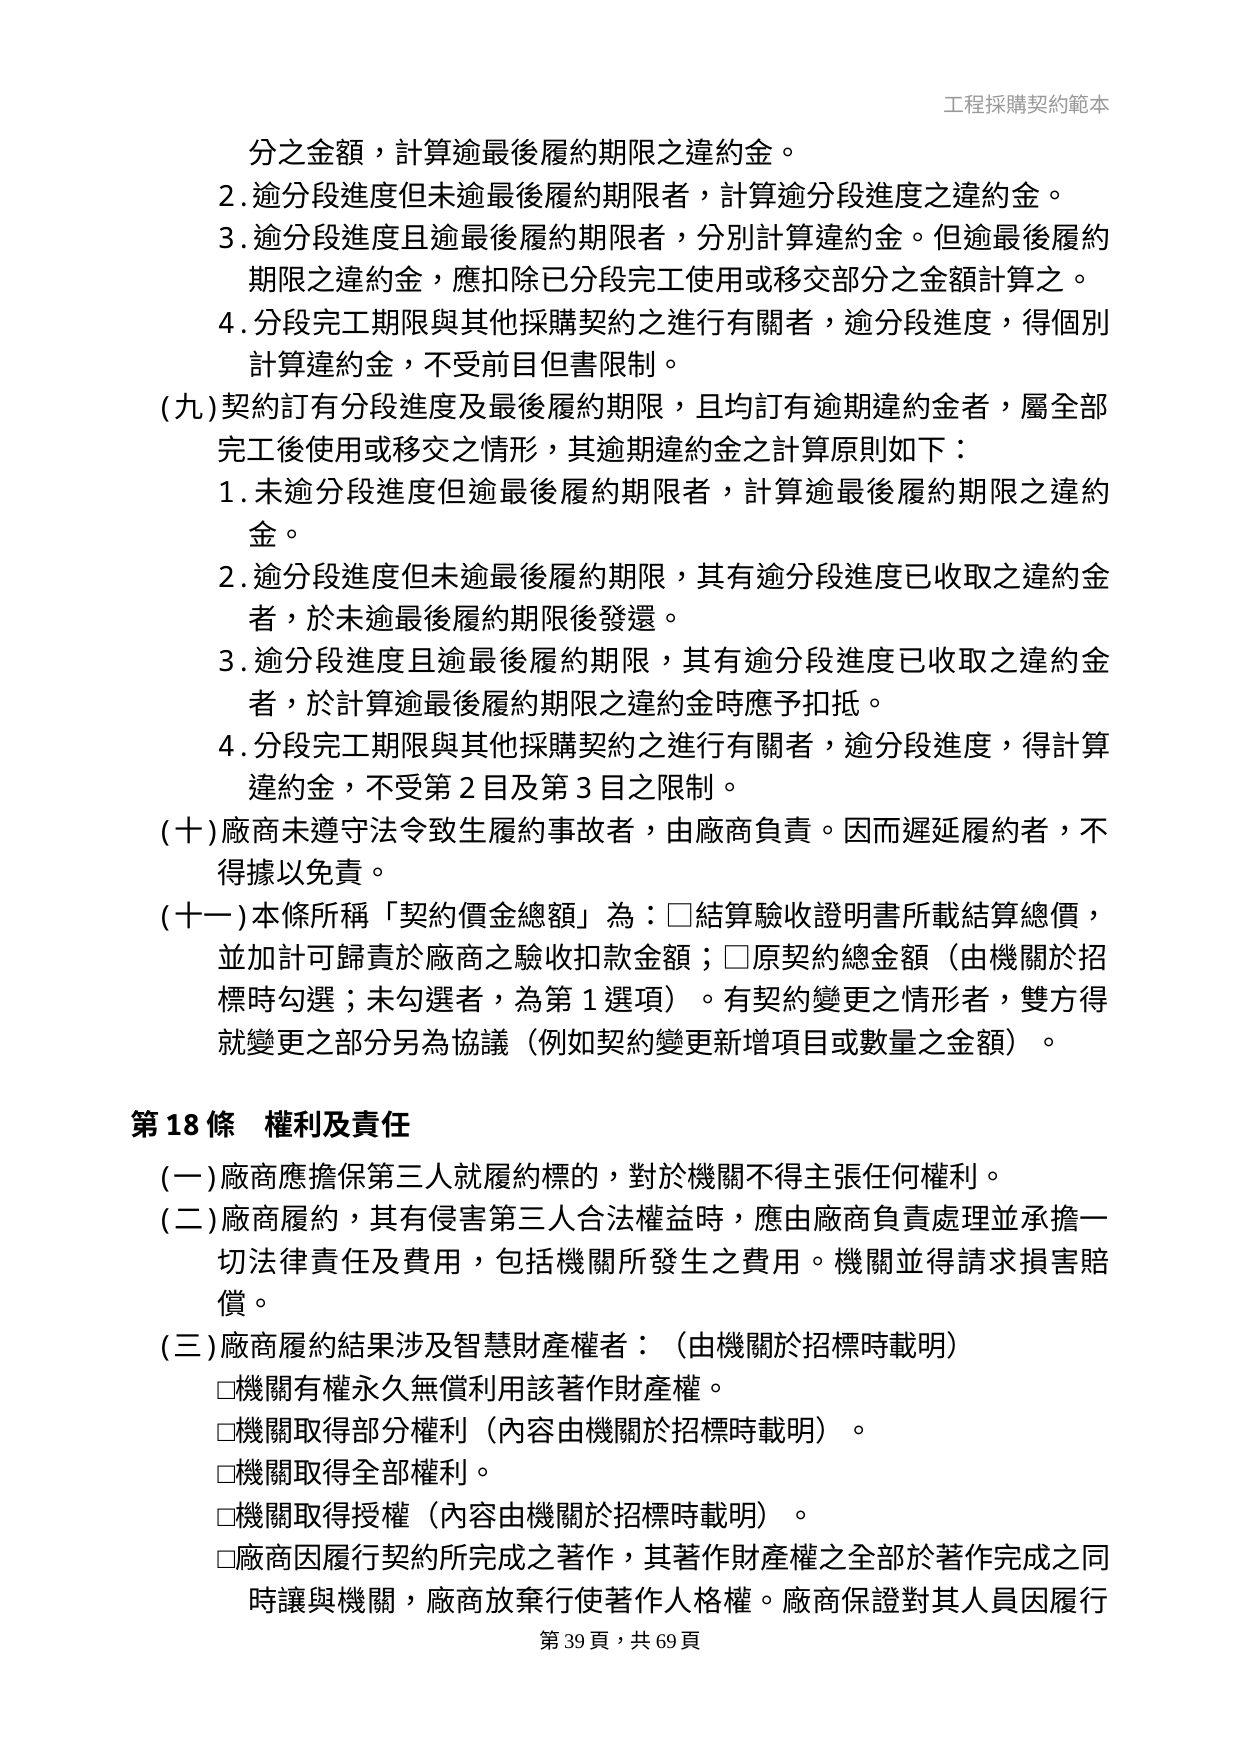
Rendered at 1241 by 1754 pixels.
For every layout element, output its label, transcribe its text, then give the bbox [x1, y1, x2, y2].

text (二)廠商履約，其有侵害第三人合法權益時，應由廠商負責處理並承擔一切法律責任及費用，包括機關所發生之費用。機關並得請求損害賠償。 [156, 1196, 1110, 1323]
text 4.分段完工期限與其他採購契約之進行有關者，逾分段進度，得個別計算違約金，不受前目但書限制。 [217, 299, 1110, 384]
text (九)契約訂有分段進度及最後履約期限，且均訂有逾期違約金者，屬全部完工後使用或移交之情形，其逾期違約金之計算原則如下： [156, 384, 1110, 469]
text (十)廠商未遵守法令致生履約事故者，由廠商負責。因而遲延履約者，不得據以免責。 [156, 807, 1110, 892]
text 1.未逾分段進度但逾最後履約期限者，計算逾最後履約期限之違約金。 [217, 469, 1110, 553]
text 3.逾分段進度且逾最後履約期限者，分別計算違約金。但逾最後履約期限之違約金，應扣除已分段完工使用或移交部分之金額計算之。 [217, 214, 1110, 299]
text 第18條 權利及責任 [130, 1101, 1110, 1144]
text □機關有權永久無償利用該著作財產權。 [217, 1365, 1110, 1408]
text (十一)本條所稱「契約價金總額」為：□結算驗收證明書所載結算總價，並加計可歸責於廠商之驗收扣款金額；□原契約總金額（由機關於招標時勾選；未勾選者，為第1選項）。有契約變更之情形者，雙方得就變更之部分另為協議（例如契約變更新增項目或數量之金額）。 [156, 892, 1110, 1062]
text 分之金額，計算逾最後履約期限之違約金。 [217, 130, 1110, 172]
text 2.逾分段進度但未逾最後履約期限，其有逾分段進度已收取之違約金者，於未逾最後履約期限後發還。 [217, 553, 1110, 638]
text (一)廠商應擔保第三人就履約標的，對於機關不得主張任何權利。 [156, 1153, 1110, 1196]
text □機關取得部分權利（內容由機關於招標時載明）。 [217, 1408, 1110, 1450]
text □機關取得授權（內容由機關於招標時載明）。 [217, 1492, 1110, 1535]
text □機關取得全部權利。 [217, 1450, 1110, 1492]
text 4.分段完工期限與其他採購契約之進行有關者，逾分段進度，得計算違約金，不受第2目及第3目之限制。 [217, 723, 1110, 807]
text 2.逾分段進度但未逾最後履約期限者，計算逾分段進度之違約金。 [217, 172, 1110, 214]
text 3.逾分段進度且逾最後履約期限，其有逾分段進度已收取之違約金者，於計算逾最後履約期限之違約金時應予扣抵。 [217, 638, 1110, 723]
text (三)廠商履約結果涉及智慧財產權者：（由機關於招標時載明） [156, 1323, 1110, 1365]
text □廠商因履行契約所完成之著作，其著作財產權之全部於著作完成之同時讓與機關，廠商放棄行使著作人格權。廠商保證對其人員因履行 [217, 1535, 1110, 1619]
